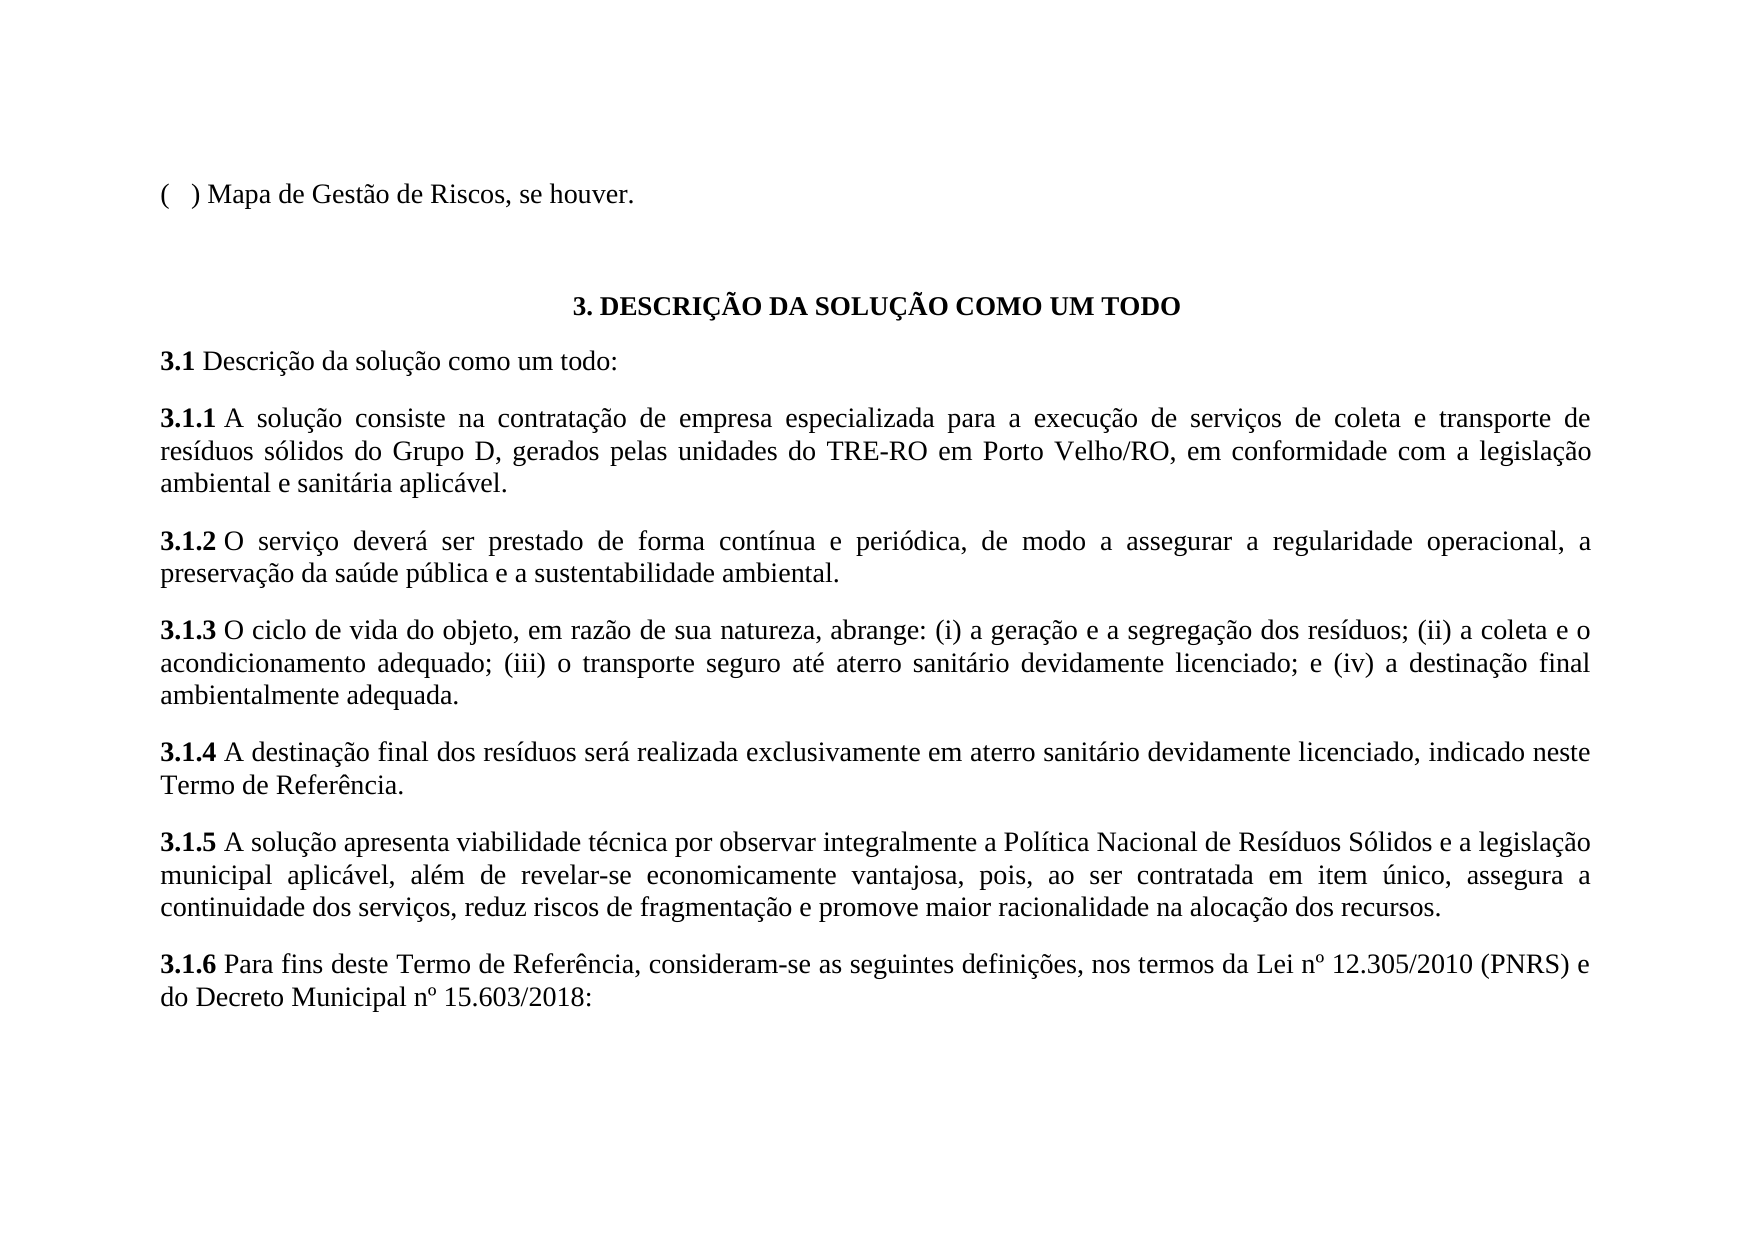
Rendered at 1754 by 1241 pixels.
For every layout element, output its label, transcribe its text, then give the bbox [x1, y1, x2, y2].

text 3.1.2 O serviço deverá ser prestado de forma contínua e periódica, de modo a assegurar a regularidade operacional, a preservação da saúde pública e a sustentabilidade ambiental. [160, 523, 1594, 588]
text 3.1.3 O ciclo de vida do objeto, em razão de sua natureza, abrange: (i) a geração e a segregação dos resíduos; (ii) a coleta e o acondicionamento adequado; (iii) o transporte seguro até aterro sanitário devidamente licenciado; e (iv) a destinação final ambientalmente adequada. [160, 613, 1594, 711]
text ( ) Mapa de Gestão de Riscos, se houver. [160, 177, 1594, 209]
text 3. DESCRIÇÃO DA SOLUÇÃO COMO UM TODO [148, 290, 1606, 321]
text 3.1.4 A destinação final dos resíduos será realizada exclusivamente em aterro sanitário devidamente licenciado, indicado neste Termo de Referência. [160, 736, 1594, 800]
text 3.1.6 Para fins deste Termo de Referência, consideram-se as seguintes definições, nos termos da Lei nº 12.305/2010 (PNRS) e do Decreto Municipal nº 15.603/2018: [160, 947, 1594, 1012]
text 3.1 Descrição da solução como um todo: [160, 344, 1594, 376]
text 3.1.1 A solução consiste na contratação de empresa especializada para a execução de serviços de coleta e transporte de resíduos sólidos do Grupo D, gerados pelas unidades do TRE-RO em Porto Velho/RO, em conformidade com a legislação ambiental e sanitária aplicável. [160, 401, 1594, 498]
text 3.1.5 A solução apresenta viabilidade técnica por observar integralmente a Política Nacional de Resíduos Sólidos e a legislação municipal aplicável, além de revelar-se economicamente vantajosa, pois, ao ser contratada em item único, assegura a continuidade dos serviços, reduz riscos de fragmentação e promove maior racionalidade na alocação dos recursos. [160, 825, 1594, 922]
